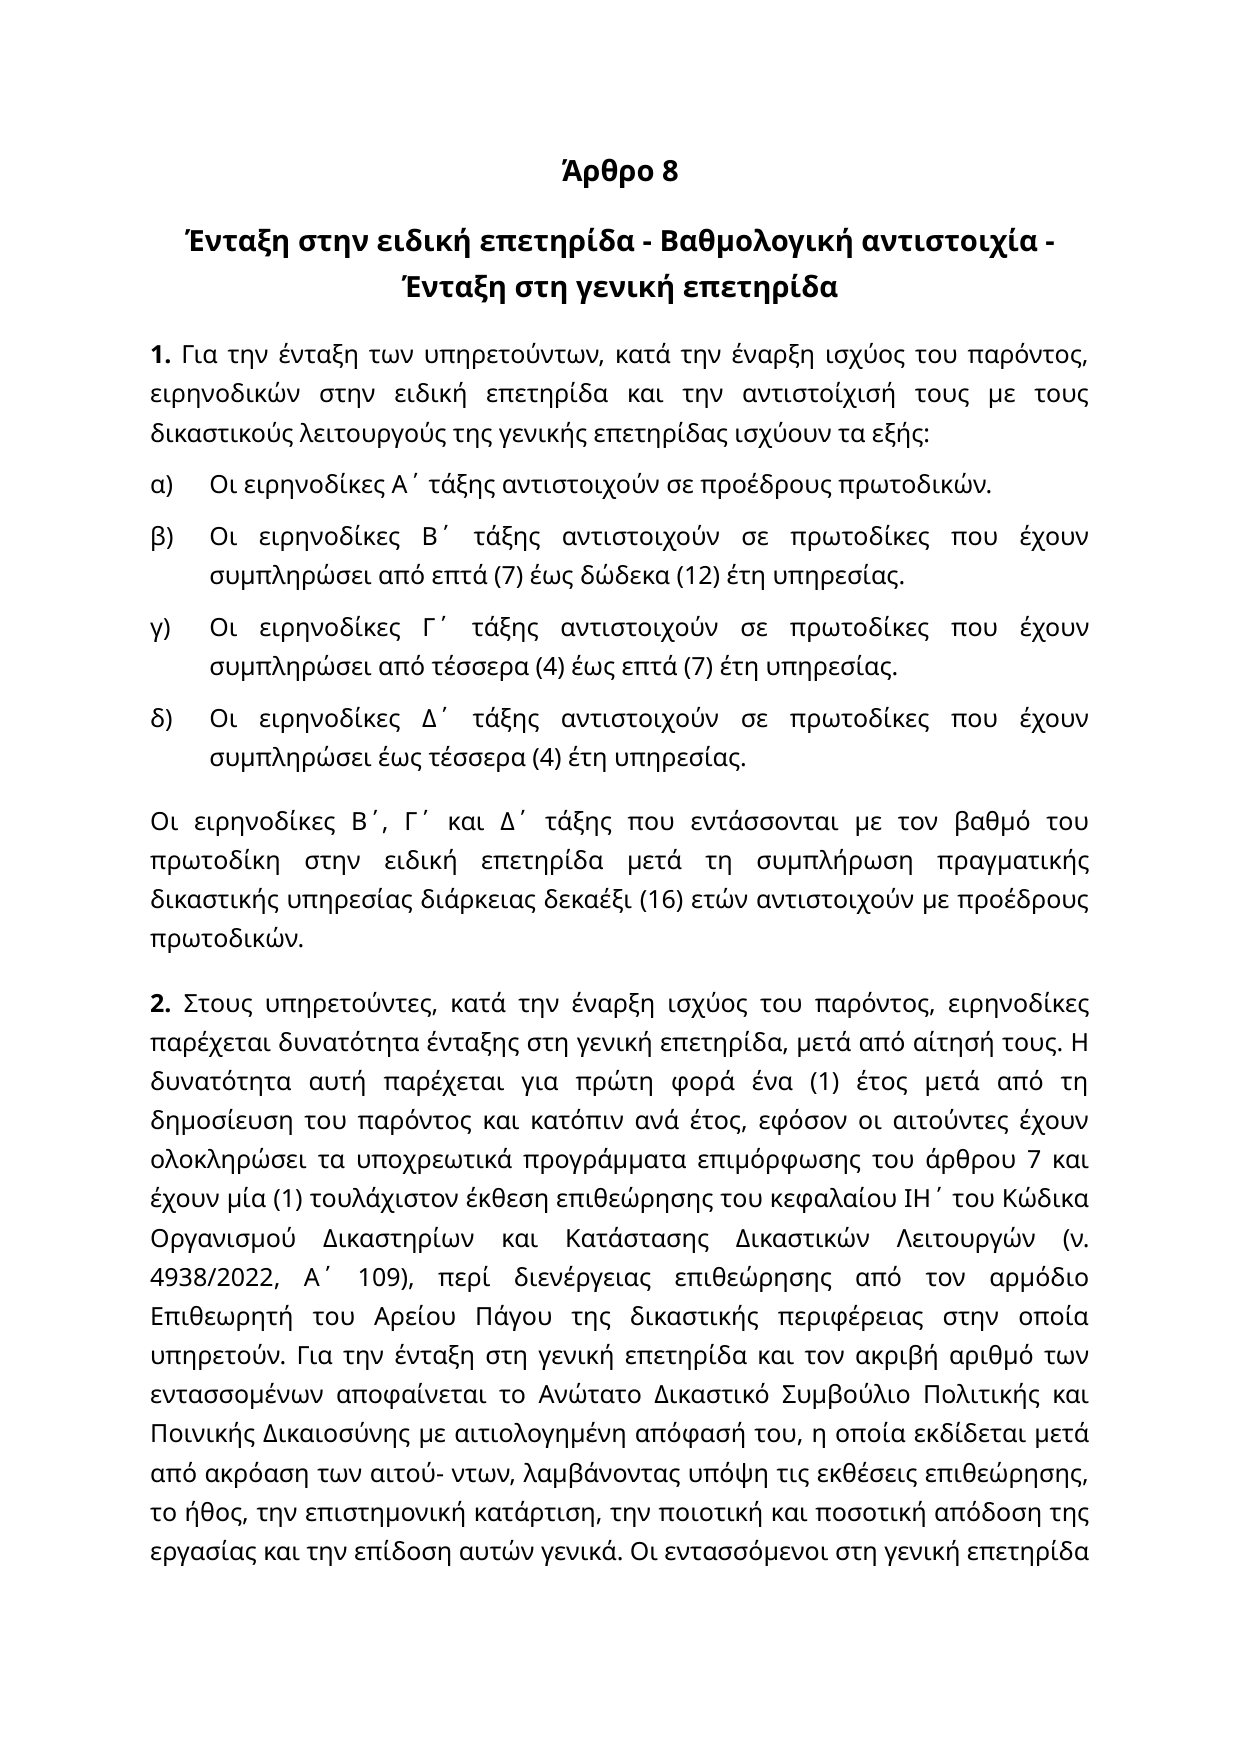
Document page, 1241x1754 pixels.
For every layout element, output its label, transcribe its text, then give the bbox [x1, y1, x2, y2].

text Οι ειρηνοδίκες Β΄, Γ΄ και Δ΄ τάξης που εντάσσονται με τον βαθμό του πρωτοδίκη στην ειδική επετηρίδα μετά τη συμπλήρωση πραγματικής δικαστικής υπηρεσίας διάρκειας δεκαέξι (16) ετών αντιστοιχούν με προέδρους πρωτοδικών. [150, 803, 1090, 955]
list α) Οι ειρηνοδίκες Α΄ τάξης αντιστοιχούν σε προέδρους πρωτοδικών. [150, 467, 1090, 501]
text 1. Για την ένταξη των υπηρετούντων, κατά την έναρξη ισχύος του παρόντος, ειρηνοδικών στην ειδική επετηρίδα και την αντιστοίχισή τους με τους δικαστικούς λειτουργούς της γενικής επετηρίδας ισχύουν τα εξής: [150, 337, 1090, 449]
list γ) Οι ειρηνοδίκες Γ΄ τάξης αντιστοιχούν σε πρωτοδίκες που έχουν συμπληρώσει από τέσσερα (4) έως επτά (7) έτη υπηρεσίας. [150, 609, 1090, 683]
subtitle Ένταξη στην ειδική επετηρίδα - Βαθμολογική αντιστοιχία - Ένταξη στη γενική επετηρίδα [150, 221, 1090, 306]
list δ) Οι ειρηνοδίκες Δ΄ τάξης αντιστοιχούν σε πρωτοδίκες που έχουν συμπληρώσει έως τέσσερα (4) έτη υπηρεσίας. [150, 700, 1090, 773]
subtitle Άρθρο 8 [150, 150, 1090, 190]
text 2. Στους υπηρετούντες, κατά την έναρξη ισχύος του παρόντος, ειρηνοδίκες παρέχεται δυνατότητα ένταξης στη γενική επετηρίδα, μετά από αίτησή τους. Η δυνατότητα αυτή παρέχεται για πρώτη φορά ένα (1) έτος μετά από τη δημοσίευση του παρόντος και κατόπιν ανά έτος, εφόσον οι αιτούντες έχουν ολοκληρώσει τα υποχρεωτικά προγράμματα επιμόρφωσης του άρθρου 7 και έχουν μία (1) τουλάχιστον έκθεση επιθεώρησης του κεφαλαίου ΙΗ΄ του Kώδικα Οργανισμού Δικαστηρίων και Κατάστασης Δικαστικών Λειτουργών (ν. 4938/2022, A΄ 109), περί διενέργειας επιθεώρησης από τον αρμόδιο Επιθεωρητή του Αρείου Πάγου της δικαστικής περιφέρειας στην οποία υπηρετούν. Για την ένταξη στη γενική επετηρίδα και τον ακριβή αριθμό των εντασσομένων αποφαίνεται το Ανώτατο Δικαστικό Συμβούλιο Πολιτικής και Ποινικής Δικαιοσύνης με αιτιολογημένη απόφασή του, η οποία εκδίδεται μετά από ακρόαση των αιτού- ντων, λαμβάνοντας υπόψη τις εκθέσεις επιθεώρησης, το ήθος, την επιστημονική κατάρτιση, την ποιοτική και ποσοτική απόδοση της εργασίας και την επίδοση αυτών γενικά. Οι εντασσόμενοι στη γενική επετηρίδα [150, 985, 1090, 1568]
list β) Οι ειρηνοδίκες Β΄ τάξης αντιστοιχούν σε πρωτοδίκες που έχουν συμπληρώσει από επτά (7) έως δώδεκα (12) έτη υπηρεσίας. [150, 518, 1090, 592]
